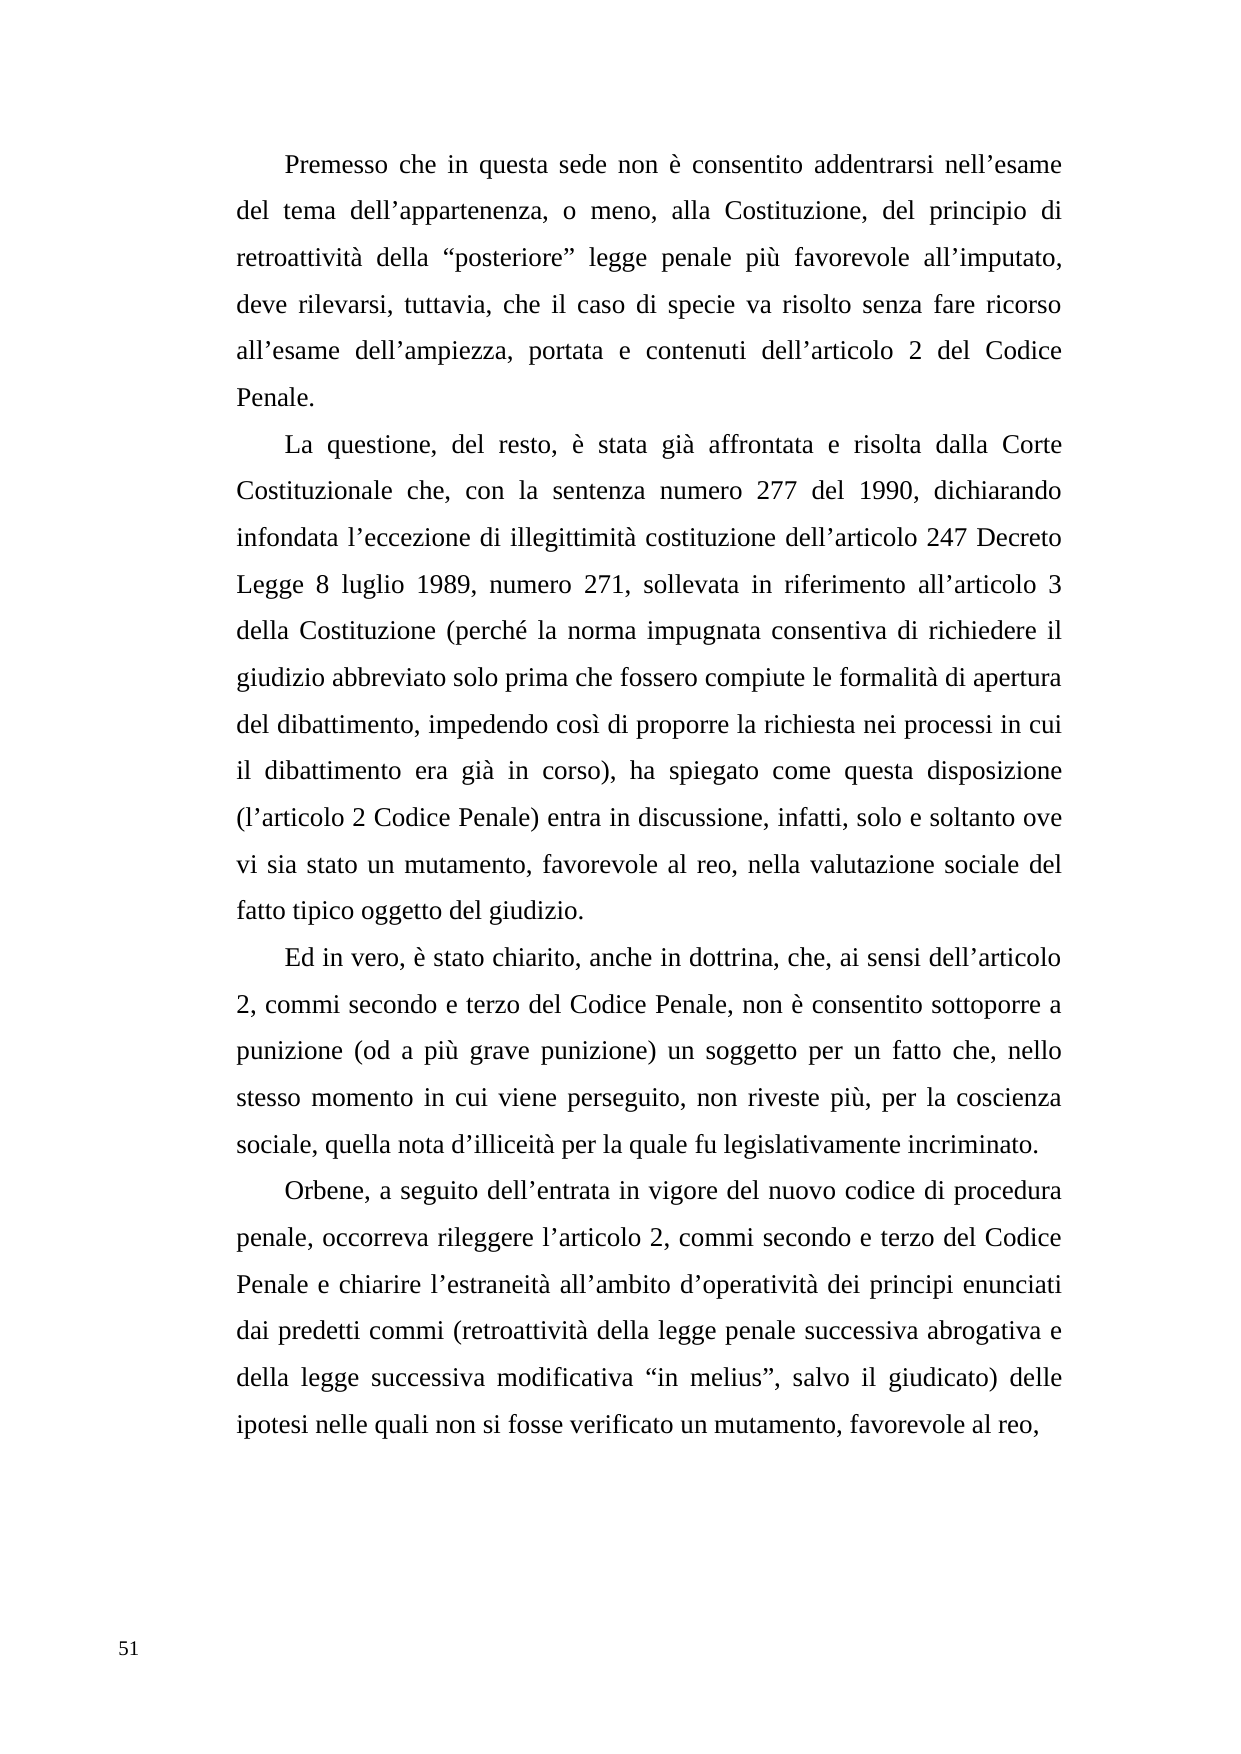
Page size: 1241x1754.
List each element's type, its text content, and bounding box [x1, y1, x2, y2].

text Orbene, a seguito dell’entrata in vigore del nuovo codice di procedura penale, occorreva rileggere l’articolo 2, commi secondo e terzo del Codice Penale e chiarire l’estraneità all’ambito d’operatività dei principi enunciati dai predetti commi (retroattività della legge penale successiva abrogativa e della legge successiva modificativa “in melius”, salvo il giudicato) delle ipotesi nelle quali non si fosse verificato un mutamento, favorevole al reo, [236, 1174, 1063, 1439]
text Premesso che in questa sede non è consentito addentrarsi nell’esame del tema dell’appartenenza, o meno, alla Costituzione, del principio di retroattività della “posteriore” legge penale più favorevole all’imputato, deve rilevarsi, tuttavia, che il caso di specie va risolto senza fare ricorso all’esame dell’ampiezza, portata e contenuti dell’articolo 2 del Codice Penale. [236, 148, 1063, 412]
text Ed in vero, è stato chiarito, anche in dottrina, che, ai sensi dell’articolo 2, commi secondo e terzo del Codice Penale, non è consentito sottoporre a punizione (od a più grave punizione) un soggetto per un fatto che, nello stesso momento in cui viene perseguito, non riveste più, per la coscienza sociale, quella nota d’illiceità per la quale fu legislativamente incriminato. [236, 941, 1063, 1159]
text La questione, del resto, è stata già affrontata e risolta dalla Corte Costituzionale che, con la sentenza numero 277 del 1990, dichiarando infondata l’eccezione di illegittimità costituzione dell’articolo 247 Decreto Legge 8 luglio 1989, numero 271, sollevata in riferimento all’articolo 3 della Costituzione (perché la norma impugnata consentiva di richiedere il giudizio abbreviato solo prima che fossero compiute le formalità di apertura del dibattimento, impedendo così di proporre la richiesta nei processi in cui il dibattimento era già in corso), ha spiegato come questa disposizione (l’articolo 2 Codice Penale) entra in discussione, infatti, solo e soltanto ove vi sia stato un mutamento, favorevole al reo, nella valutazione sociale del fatto tipico oggetto del giudizio. [236, 428, 1063, 926]
